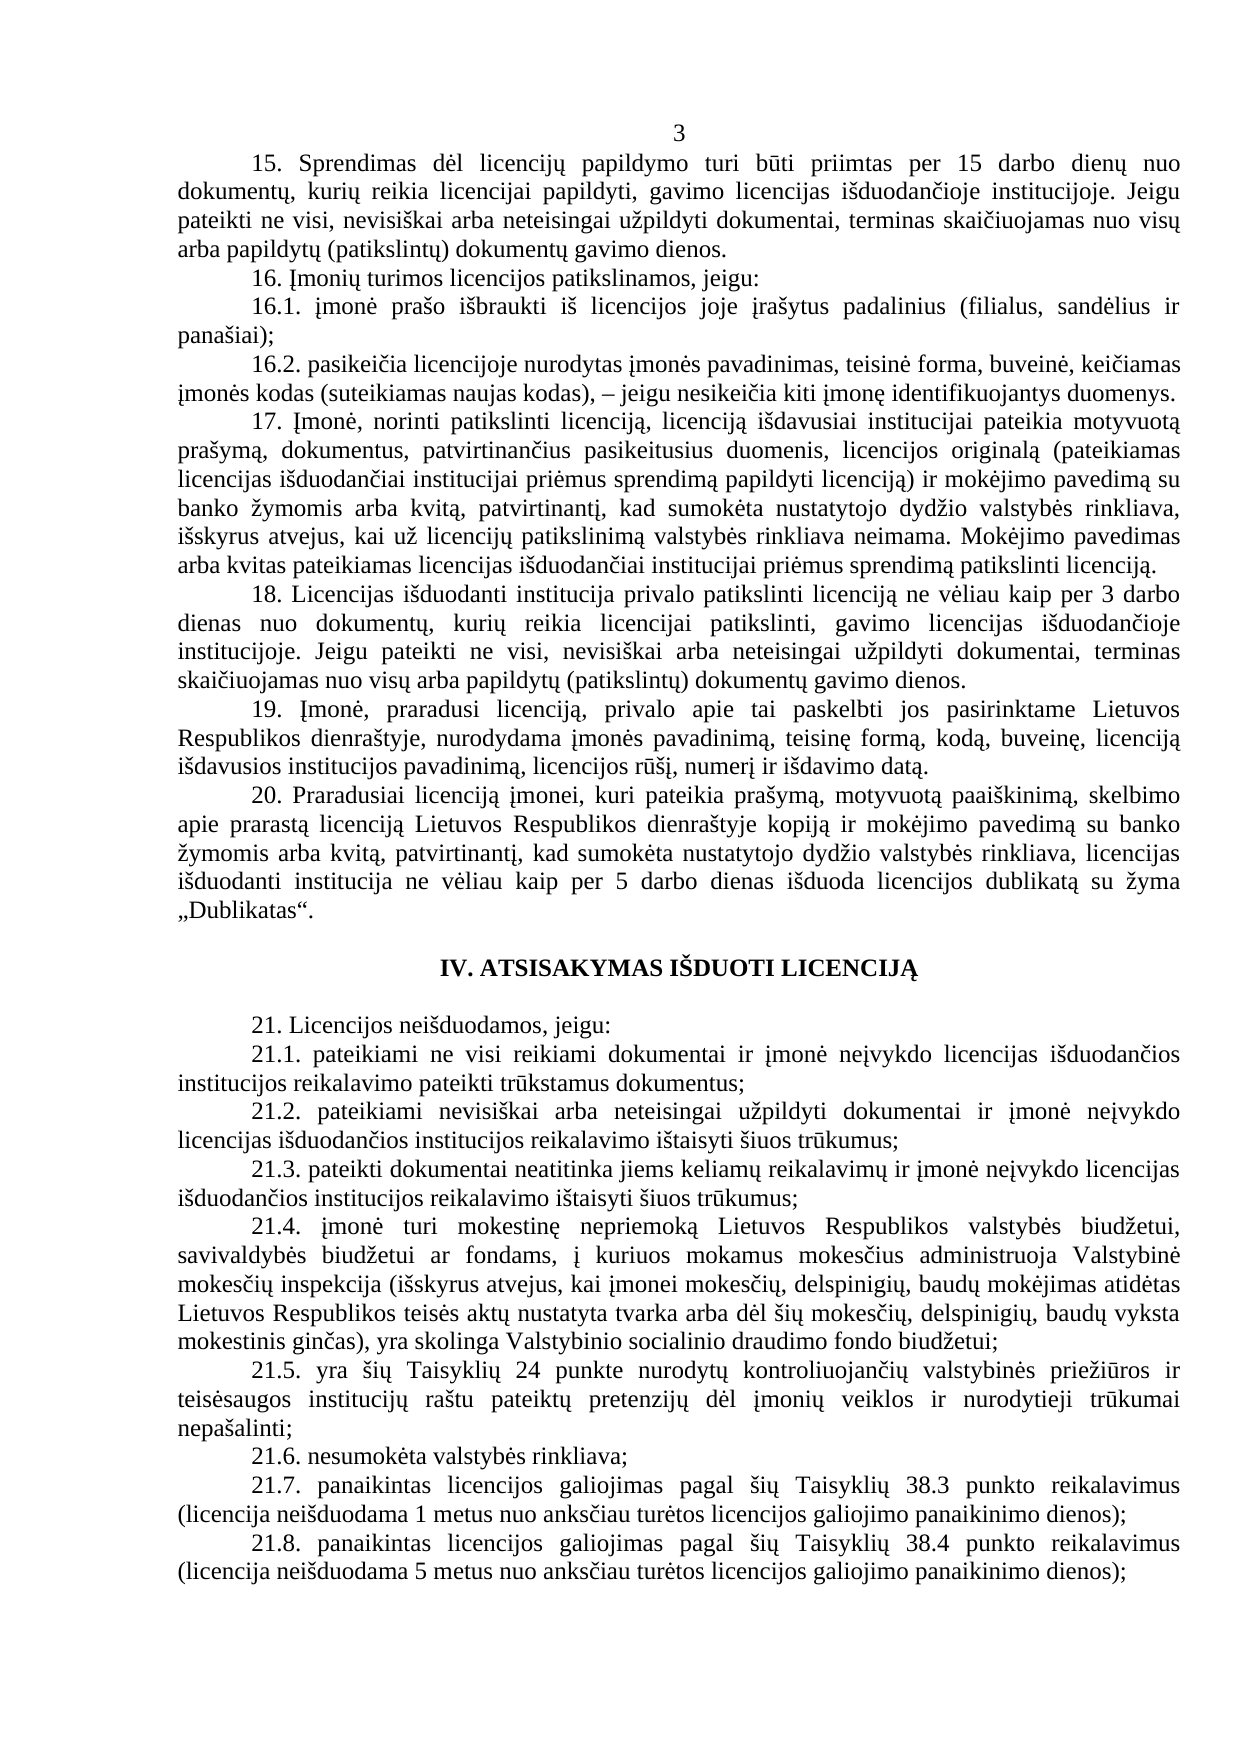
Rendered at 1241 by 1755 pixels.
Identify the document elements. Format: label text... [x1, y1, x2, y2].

text 21.5. yra šių Taisyklių 24 punkte nurodytų kontroliuojančių valstybinės priežiūros ir teisėsaugos institucijų raštu pateiktų pretenzijų dėl įmonių veiklos ir nurodytieji trūkumai nepašalinti; [177, 1355, 1181, 1441]
text 19. Įmonė, praradusi licenciją, privalo apie tai paskelbti jos pasirinktame Lietuvos Respublikos dienraštyje, nurodydama įmonės pavadinimą, teisinę formą, kodą, buveinę, licenciją išdavusios institucijos pavadinimą, licencijos rūšį, numerį ir išdavimo datą. [177, 694, 1181, 780]
text 21.8. panaikintas licencijos galiojimas pagal šių Taisyklių 38.4 punkto reikalavimus (licencija neišduodama 5 metus nuo anksčiau turėtos licencijos galiojimo panaikinimo dienos); [177, 1528, 1181, 1585]
text 21. Licencijos neišduodamos, jeigu: [177, 1010, 1181, 1039]
text 21.2. pateikiami nevisiškai arba neteisingai užpildyti dokumentai ir įmonė neįvykdo licencijas išduodančios institucijos reikalavimo ištaisyti šiuos trūkumus; [177, 1096, 1181, 1154]
text 16.1. įmonė prašo išbraukti iš licencijos joje įrašytus padalinius (filialus, sandėlius ir panašiai); [177, 291, 1181, 349]
text 21.6. nesumokėta valstybės rinkliava; [177, 1441, 1181, 1470]
text 21.1. pateikiami ne visi reikiami dokumentai ir įmonė neįvykdo licencijas išduodančios institucijos reikalavimo pateikti trūkstamus dokumentus; [177, 1039, 1181, 1096]
text 18. Licencijas išduodanti institucija privalo patikslinti licenciją ne vėliau kaip per 3 darbo dienas nuo dokumentų, kurių reikia licencijai patikslinti, gavimo licencijas išduodančioje institucijoje. Jeigu pateikti ne visi, nevisiškai arba neteisingai užpildyti dokumentai, terminas skaičiuojamas nuo visų arba papildytų (patikslintų) dokumentų gavimo dienos. [177, 579, 1181, 694]
text 17. Įmonė, norinti patikslinti licenciją, licenciją išdavusiai institucijai pateikia motyvuotą prašymą, dokumentus, patvirtinančius pasikeitusius duomenis, licencijos originalą (pateikiamas licencijas išduodančiai institucijai priėmus sprendimą papildyti licenciją) ir mokėjimo pavedimą su banko žymomis arba kvitą, patvirtinantį, kad sumokėta nustatytojo dydžio valstybės rinkliava, išskyrus atvejus, kai už licencijų patikslinimą valstybės rinkliava neimama. Mokėjimo pavedimas arba kvitas pateikiamas licencijas išduodančiai institucijai priėmus sprendimą patikslinti licenciją. [177, 406, 1181, 579]
text IV. ATSISAKYMAS IŠDUOTI LICENCIJĄ [177, 953, 1181, 981]
text 20. Praradusiai licenciją įmonei, kuri pateikia prašymą, motyvuotą paaiškinimą, skelbimo apie prarastą licenciją Lietuvos Respublikos dienraštyje kopiją ir mokėjimo pavedimą su banko žymomis arba kvitą, patvirtinantį, kad sumokėta nustatytojo dydžio valstybės rinkliava, licencijas išduodanti institucija ne vėliau kaip per 5 darbo dienas išduoda licencijos dublikatą su žyma „Dublikatas“. [177, 780, 1181, 924]
text 21.4. įmonė turi mokestinę nepriemoką Lietuvos Respublikos valstybės biudžetui, savivaldybės biudžetui ar fondams, į kuriuos mokamus mokesčius administruoja Valstybinė mokesčių inspekcija (išskyrus atvejus, kai įmonei mokesčių, delspinigių, baudų mokėjimas atidėtas Lietuvos Respublikos teisės aktų nustatyta tvarka arba dėl šių mokesčių, delspinigių, baudų vyksta mokestinis ginčas), yra skolinga Valstybinio socialinio draudimo fondo biudžetui; [177, 1211, 1181, 1355]
text 21.7. panaikintas licencijos galiojimas pagal šių Taisyklių 38.3 punkto reikalavimus (licencija neišduodama 1 metus nuo anksčiau turėtos licencijos galiojimo panaikinimo dienos); [177, 1470, 1181, 1528]
text 21.3. pateikti dokumentai neatitinka jiems keliamų reikalavimų ir įmonė neįvykdo licencijas išduodančios institucijos reikalavimo ištaisyti šiuos trūkumus; [177, 1154, 1181, 1211]
text 16. Įmonių turimos licencijos patikslinamos, jeigu: [177, 263, 1181, 291]
text 16.2. pasikeičia licencijoje nurodytas įmonės pavadinimas, teisinė forma, buveinė, keičiamas įmonės kodas (suteikiamas naujas kodas), – jeigu nesikeičia kiti įmonę identifikuojantys duomenys. [177, 349, 1181, 406]
text 15. Sprendimas dėl licencijų papildymo turi būti priimtas per 15 darbo dienų nuo dokumentų, kurių reikia licencijai papildyti, gavimo licencijas išduodančioje institucijoje. Jeigu pateikti ne visi, nevisiškai arba neteisingai užpildyti dokumentai, terminas skaičiuojamas nuo visų arba papildytų (patikslintų) dokumentų gavimo dienos. [177, 148, 1181, 263]
